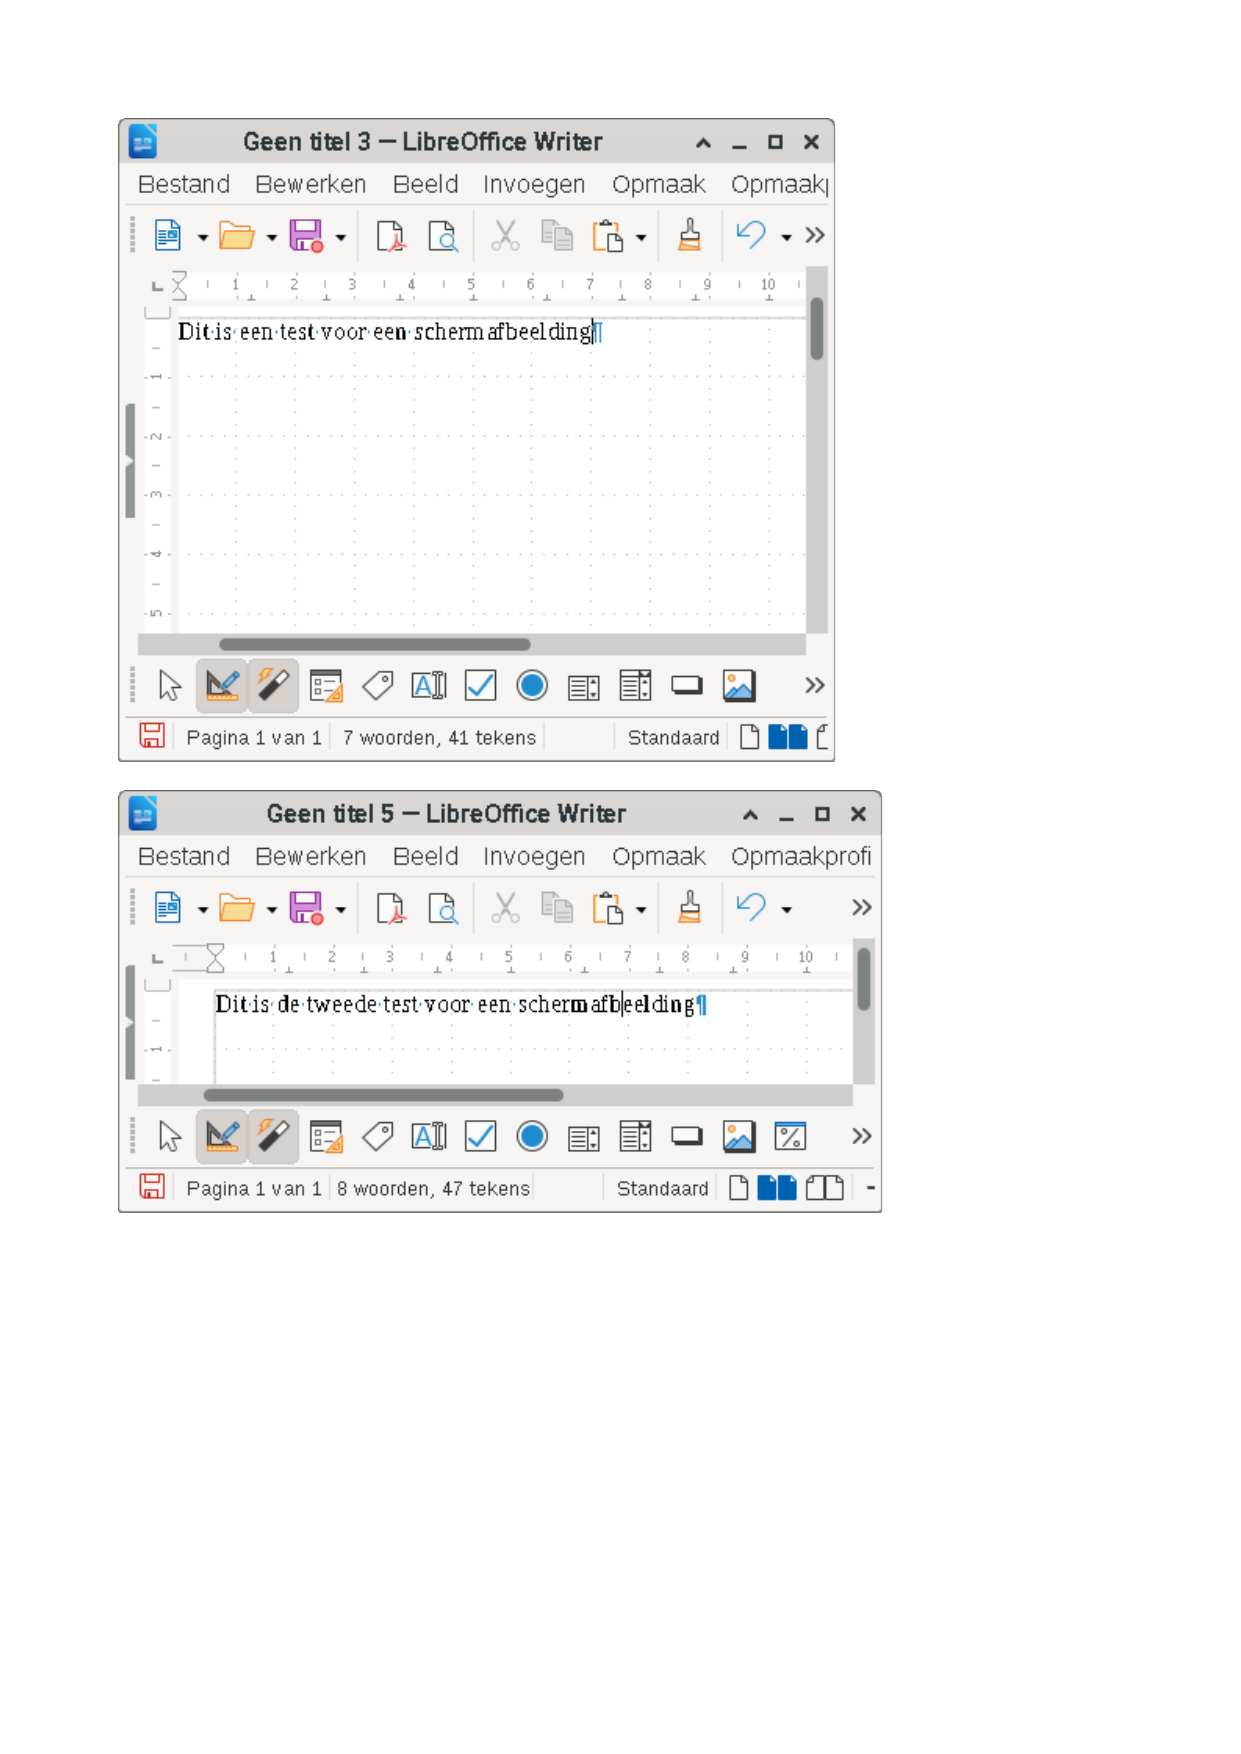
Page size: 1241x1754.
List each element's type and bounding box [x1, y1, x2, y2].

picture [118, 118, 836, 762]
picture [118, 790, 883, 1213]
